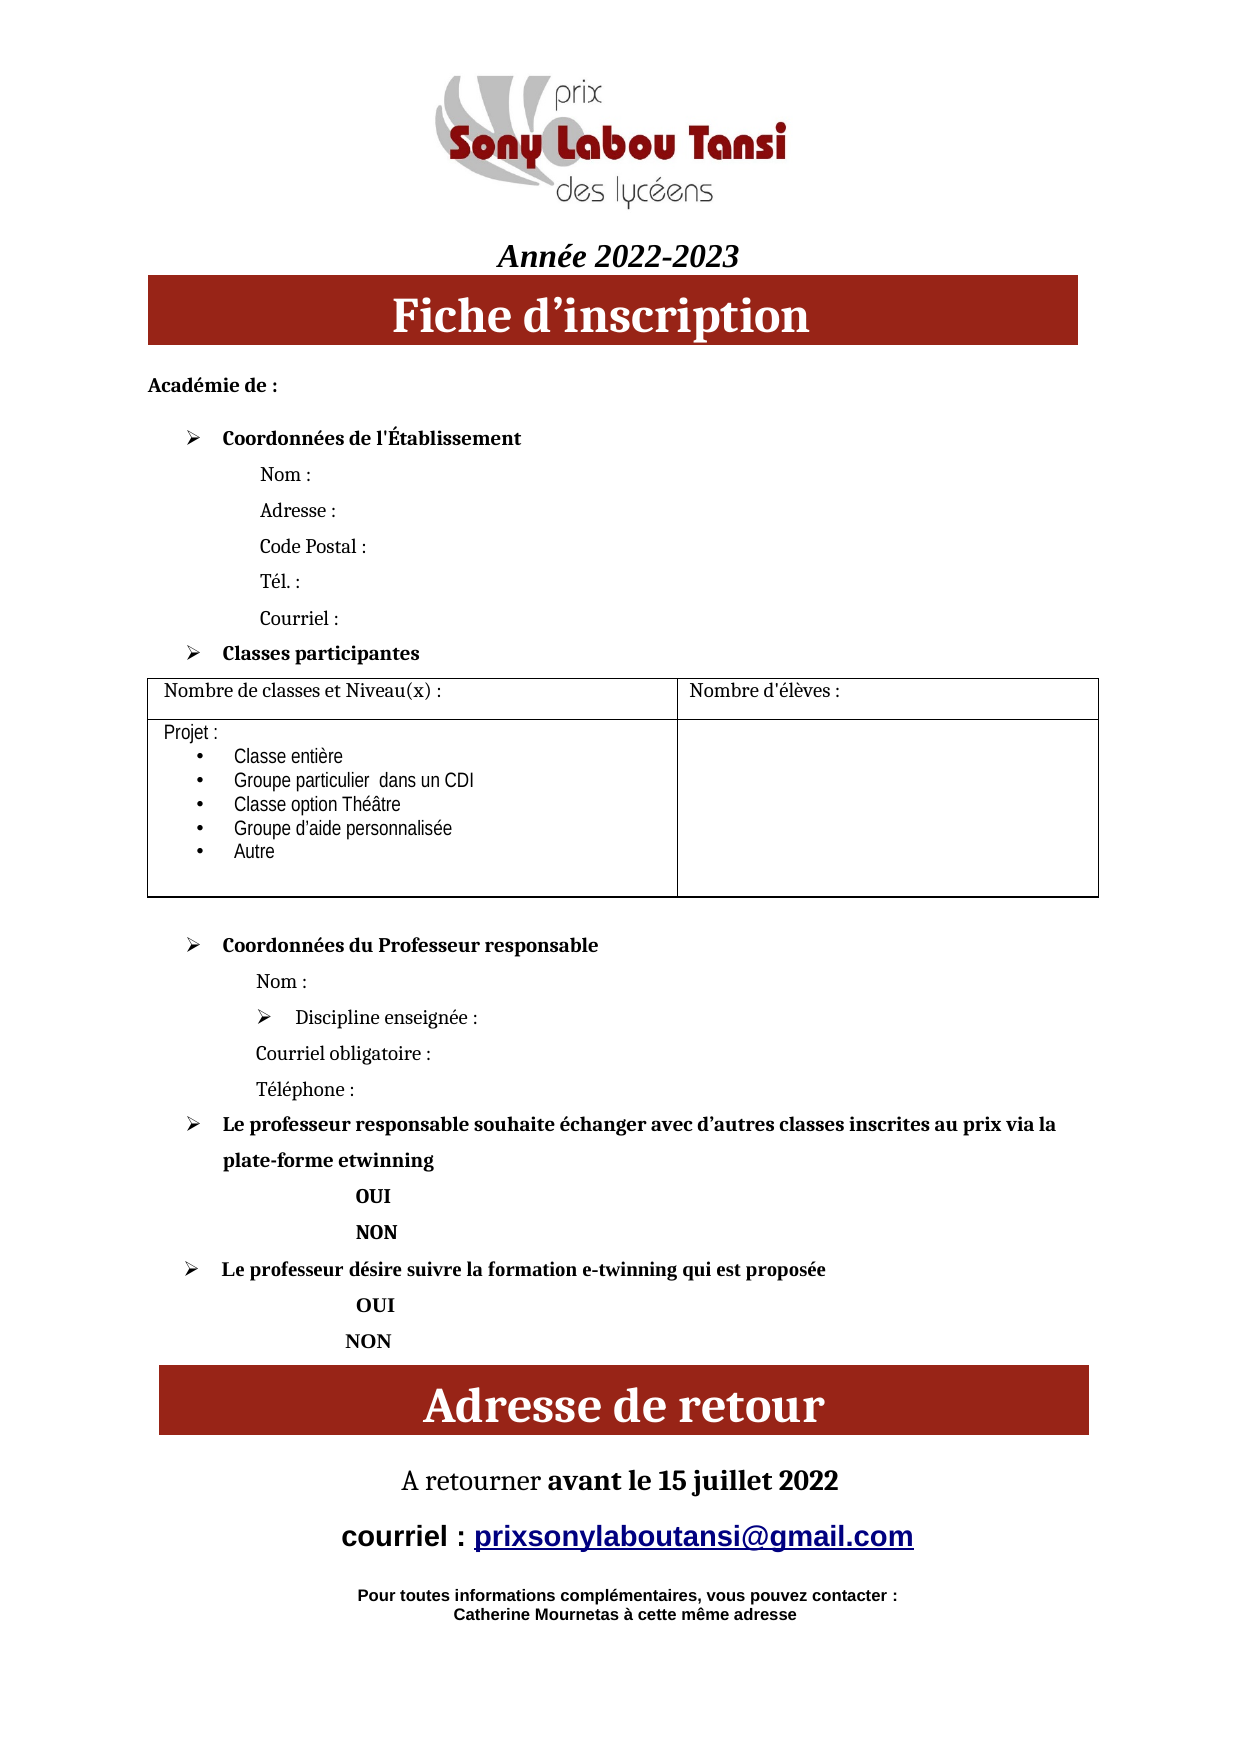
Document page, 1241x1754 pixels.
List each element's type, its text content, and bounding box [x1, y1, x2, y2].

list NON [153, 1329, 1093, 1353]
list Le professeur responsable souhaite échanger avec d’autres classes inscrites au prix via la plate-forme etwinning [185, 1113, 1093, 1173]
text Adresse : [260, 498, 1093, 522]
text Catherine Mournetas à cette même adresse [162, 1605, 1093, 1624]
list Coordonnées du Professeur responsable [185, 933, 1093, 957]
text Académie de : [148, 374, 1093, 398]
table_header Fiche d’inscription [148, 275, 1078, 345]
table_header Adresse de retour [159, 1365, 1089, 1435]
table_cell [678, 720, 1098, 896]
table_header Nombre de classes et Niveau(x) : [148, 679, 677, 719]
list Discipline enseignée : [256, 1005, 1093, 1029]
table_header Nombre d'élèves : [678, 679, 1098, 719]
list Le professeur désire suivre la formation e-twinning qui est proposée [177, 1257, 1093, 1281]
text Tél. : [260, 570, 1093, 594]
list Coordonnées de l'Établissement [185, 426, 1093, 450]
list Classes participantes [185, 642, 1093, 666]
list OUI [153, 1293, 1093, 1317]
text Courriel : [260, 606, 1093, 630]
subtitle A retourner avant le 15 juillet 2022 [148, 1464, 1093, 1497]
text Code Postal : [260, 534, 1093, 558]
picture [363, 73, 878, 218]
text Téléphone : [256, 1077, 1093, 1101]
text courriel : prixsonylaboutansi@gmail.com [162, 1519, 1093, 1552]
list OUI [185, 1185, 1093, 1209]
text Courriel obligatoire : [256, 1041, 1093, 1065]
text Nom : [260, 462, 1093, 486]
text Pour toutes informations complémentaires, vous pouvez contacter : [162, 1586, 1093, 1605]
text Année 2022-2023 [148, 237, 1093, 275]
text Nom : [256, 969, 1093, 993]
table_cell Projet : Classe entière Groupe particulier dans un CDI Classe option Théâtre Groupe d’aide personnalisée Autre [148, 720, 677, 896]
list NON [185, 1221, 1093, 1245]
